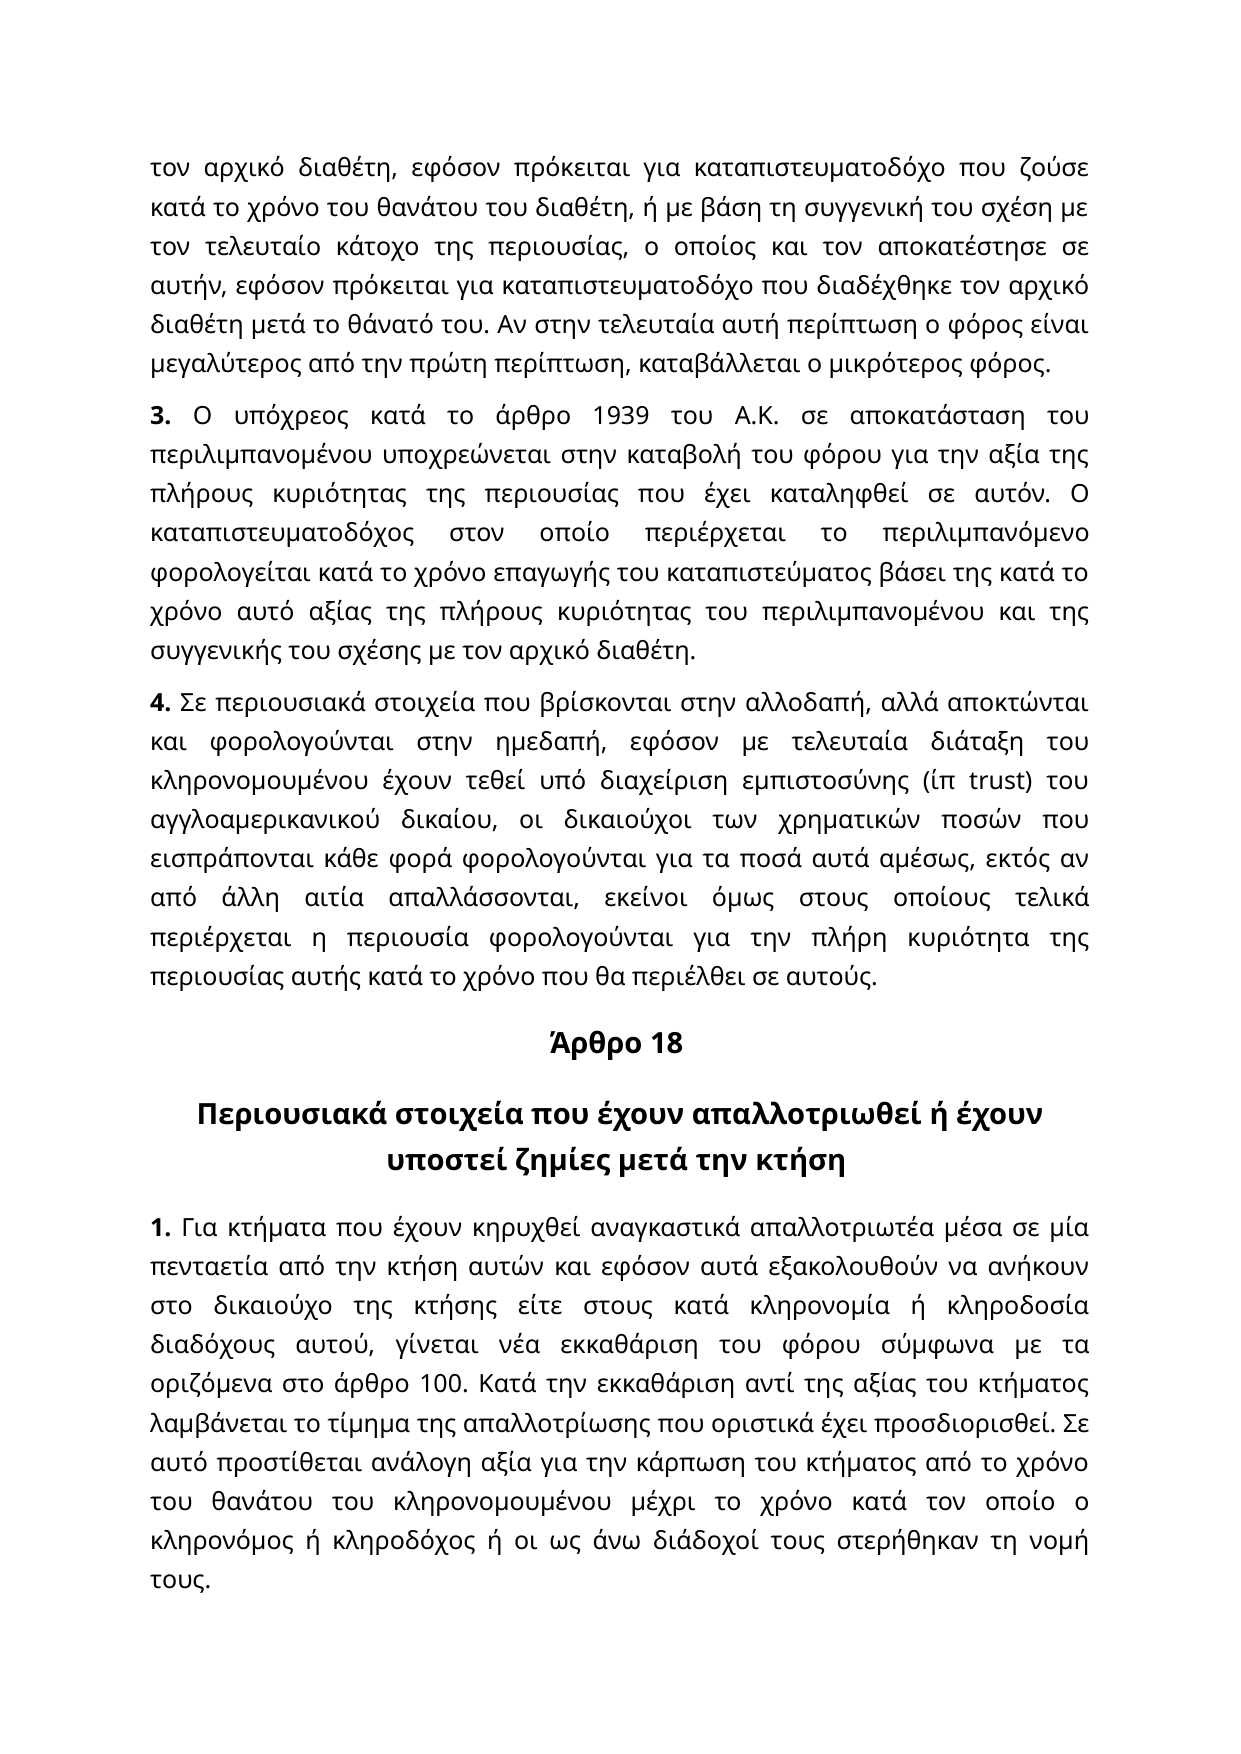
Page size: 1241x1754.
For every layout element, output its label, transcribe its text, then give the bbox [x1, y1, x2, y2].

text τον αρχικό διαθέτη, εφόσον πρόκειται για καταπιστευματοδόχο που ζούσε κατά το χρόνο του θανάτου του διαθέτη, ή με βάση τη συγγενική του σχέση με τον τελευταίο κάτοχο της περιουσίας, ο οποίος και τον αποκατέστησε σε αυτήν, εφόσον πρόκειται για καταπιστευματοδόχο που διαδέχθηκε τον αρχικό διαθέτη μετά το θάνατό του. Αν στην τελευταία αυτή περίπτωση ο φόρος είναι μεγαλύτερος από την πρώτη περίπτωση, καταβάλλεται ο μικρότερος φόρος. [150, 150, 1090, 380]
subtitle Άρθρο 18 [150, 1022, 1090, 1062]
text 4. Σε περιουσιακά στοιχεία που βρίσκονται στην αλλοδαπή, αλλά αποκτώνται και φορολογούνται στην ημεδαπή, εφόσον με τελευταία διάταξη του κληρονομουμένου έχουν τεθεί υπό διαχείριση εμπιστοσύνης (ίπ trust) του αγγλοαμερικανικού δικαίου, οι δικαιούχοι των χρηματικών ποσών που εισπράπονται κάθε φορά φορολογούνται για τα ποσά αυτά αμέσως, εκτός αν από άλλη αιτία απαλλάσσονται, εκείνοι όμως στους οποίους τελικά περιέρχεται η περιουσία φορολογούνται για την πλήρη κυριότητα της περιουσίας αυτής κατά το χρόνο που θα περιέλθει σε αυτούς. [150, 684, 1090, 992]
subtitle Περιουσιακά στοιχεία που έχουν απαλλοτριωθεί ή έχουν υποστεί ζημίες μετά την κτήση [150, 1093, 1090, 1178]
text 1. Για κτήματα που έχουν κηρυχθεί αναγκαστικά απαλλοτριωτέα μέσα σε μία πενταετία από την κτήση αυτών και εφόσον αυτά εξακολουθούν να ανήκουν στο δικαιούχο της κτήσης είτε στους κατά κληρονομία ή κληροδοσία διαδόχους αυτού, γίνεται νέα εκκαθάριση του φόρου σύμφωνα με τα οριζόμενα στο άρθρο 100. Κατά την εκκαθάριση αντί της αξίας του κτήματος λαμβάνεται το τίμημα της απαλλοτρίωσης που οριστικά έχει προσδιορισθεί. Σε αυτό προστίθεται ανάλογη αξία για την κάρπωση του κτήματος από το χρόνο του θανάτου του κληρονομουμένου μέχρι το χρόνο κατά τον οποίο ο κληρονόμος ή κληροδόχος ή οι ως άνω διάδοχοί τους στερήθηκαν τη νομή τους. [150, 1209, 1090, 1596]
text 3. Ο υπόχρεος κατά το άρθρο 1939 του Α.Κ. σε αποκατάσταση του περιλιμπανομένου υποχρεώνεται στην καταβολή του φόρου για την αξία της πλήρους κυριότητας της περιουσίας που έχει καταληφθεί σε αυτόν. Ο καταπιστευματοδόχος στον οποίο περιέρχεται το περιλιμπανόμενο φορολογείται κατά το χρόνο επαγωγής του καταπιστεύματος βάσει της κατά το χρόνο αυτό αξίας της πλήρους κυριότητας του περιλιμπανομένου και της συγγενικής του σχέσης με τον αρχικό διαθέτη. [150, 397, 1090, 667]
